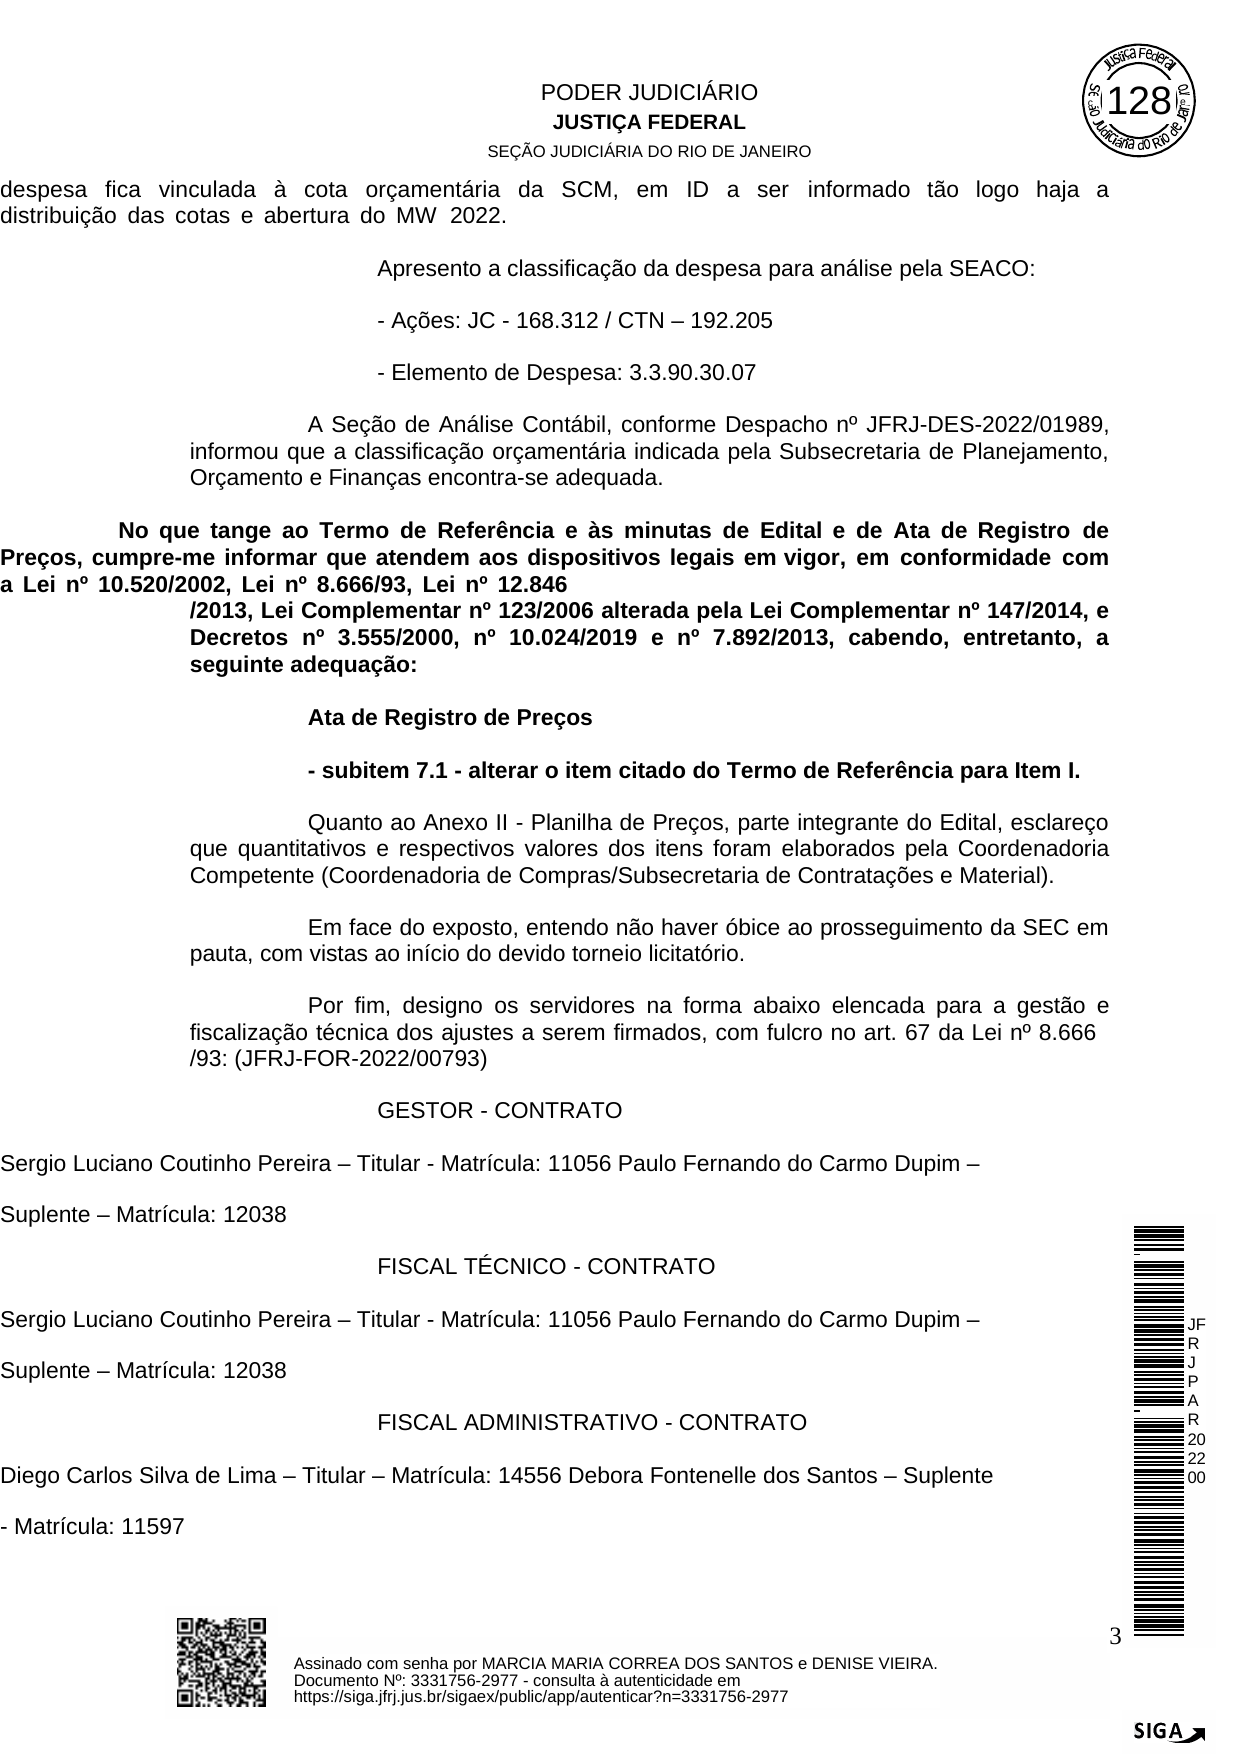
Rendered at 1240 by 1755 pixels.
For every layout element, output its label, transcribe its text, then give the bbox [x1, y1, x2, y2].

text Apresento a classificação da despesa para análise pela SEACO: [377, 255, 1239, 281]
text /2013, Lei Complementar nº 123/2006 alterada pela Lei Complementar nº 147/2014, e Decretos nº 3.555/2000, nº 10.024/2019 e nº 7.892/2013, cabendo, entretanto, a seguinte adequação: [189, 597, 1109, 677]
text FISCAL ADMINISTRATIVO - CONTRATO [377, 1409, 1122, 1436]
text - subitem 7.1 - alterar o item citado do Termo de Referência para Item I. [308, 757, 1239, 783]
text Em face do exposto, entendo não haver óbice ao prosseguimento da SEC em pauta, com vistas ao início do devido torneio licitatório. [189, 914, 1109, 966]
text A Seção de Análise Contábil, conforme Despacho nº JFRJ-DES-2022/01989, informou que a classificação orçamentária indicada pela Subsecretaria de Planejamento, Orçamento e Finanças encontra-se adequada. [189, 411, 1109, 490]
text FISCAL TÉCNICO - CONTRATO [377, 1253, 1122, 1280]
text Por fim, designo os servidores na forma abaixo elencada para a gestão e fiscalização técnica dos ajustes a serem firmados, com fulcro no art. 67 da Lei nº 8.666 [189, 992, 1109, 1045]
text JFRJPAR202200349A [1187, 1314, 1206, 1486]
text Sergio Luciano Coutinho Pereira – Titular - Matrícula: 11056 Paulo Fernando do Carmo Dupim – Suplente – Matrícula: 12038 [0, 1306, 1039, 1383]
text - Ações: JC - 168.312 / CTN – 192.205 [377, 307, 1239, 333]
text ç [1088, 97, 1100, 106]
text Quanto ao Anexo II - Planilha de Preços, parte integrante do Edital, esclareço que quantitativos e respectivos valores dos itens foram elaborados pela Coordenadoria Competente (Coordenadoria de Compras/Subsecretaria de Contratações e Material). [189, 809, 1109, 888]
text No que tange ao Termo de Referência e às minutas de Edital e de Ata de Registro de Preços, cumpre-me informar que atendem aos dispositivos legais em vigor, em conformidade com a Lei nº 10.520/2002, Lei nº 8.666/93, Lei nº 12.846 [0, 517, 1109, 597]
text despesa fica vinculada à cota orçamentária da SCM, em ID a ser informado tão logo haja a distribuição das cotas e abertura do MW 2022. [0, 176, 1109, 229]
text Diego Carlos Silva de Lima – Titular – Matrícula: 14556 Debora Fontenelle dos Santos – Suplente - Matrícula: 11597 [0, 1462, 1006, 1539]
text e [1180, 96, 1192, 105]
text GESTOR - CONTRATO [377, 1097, 1239, 1124]
text Ata de Registro de Preços [308, 704, 1239, 730]
text Sergio Luciano Coutinho Pereira – Titular - Matrícula: 11056 Paulo Fernando do Carmo Dupim – Suplente – Matrícula: 12038 [0, 1149, 1039, 1227]
text /93: (JFRJ-FOR-2022/00793) [189, 1045, 1239, 1071]
text [1217, 1253, 1239, 1280]
text - Elemento de Despesa: 3.3.90.30.07 [377, 359, 1239, 385]
